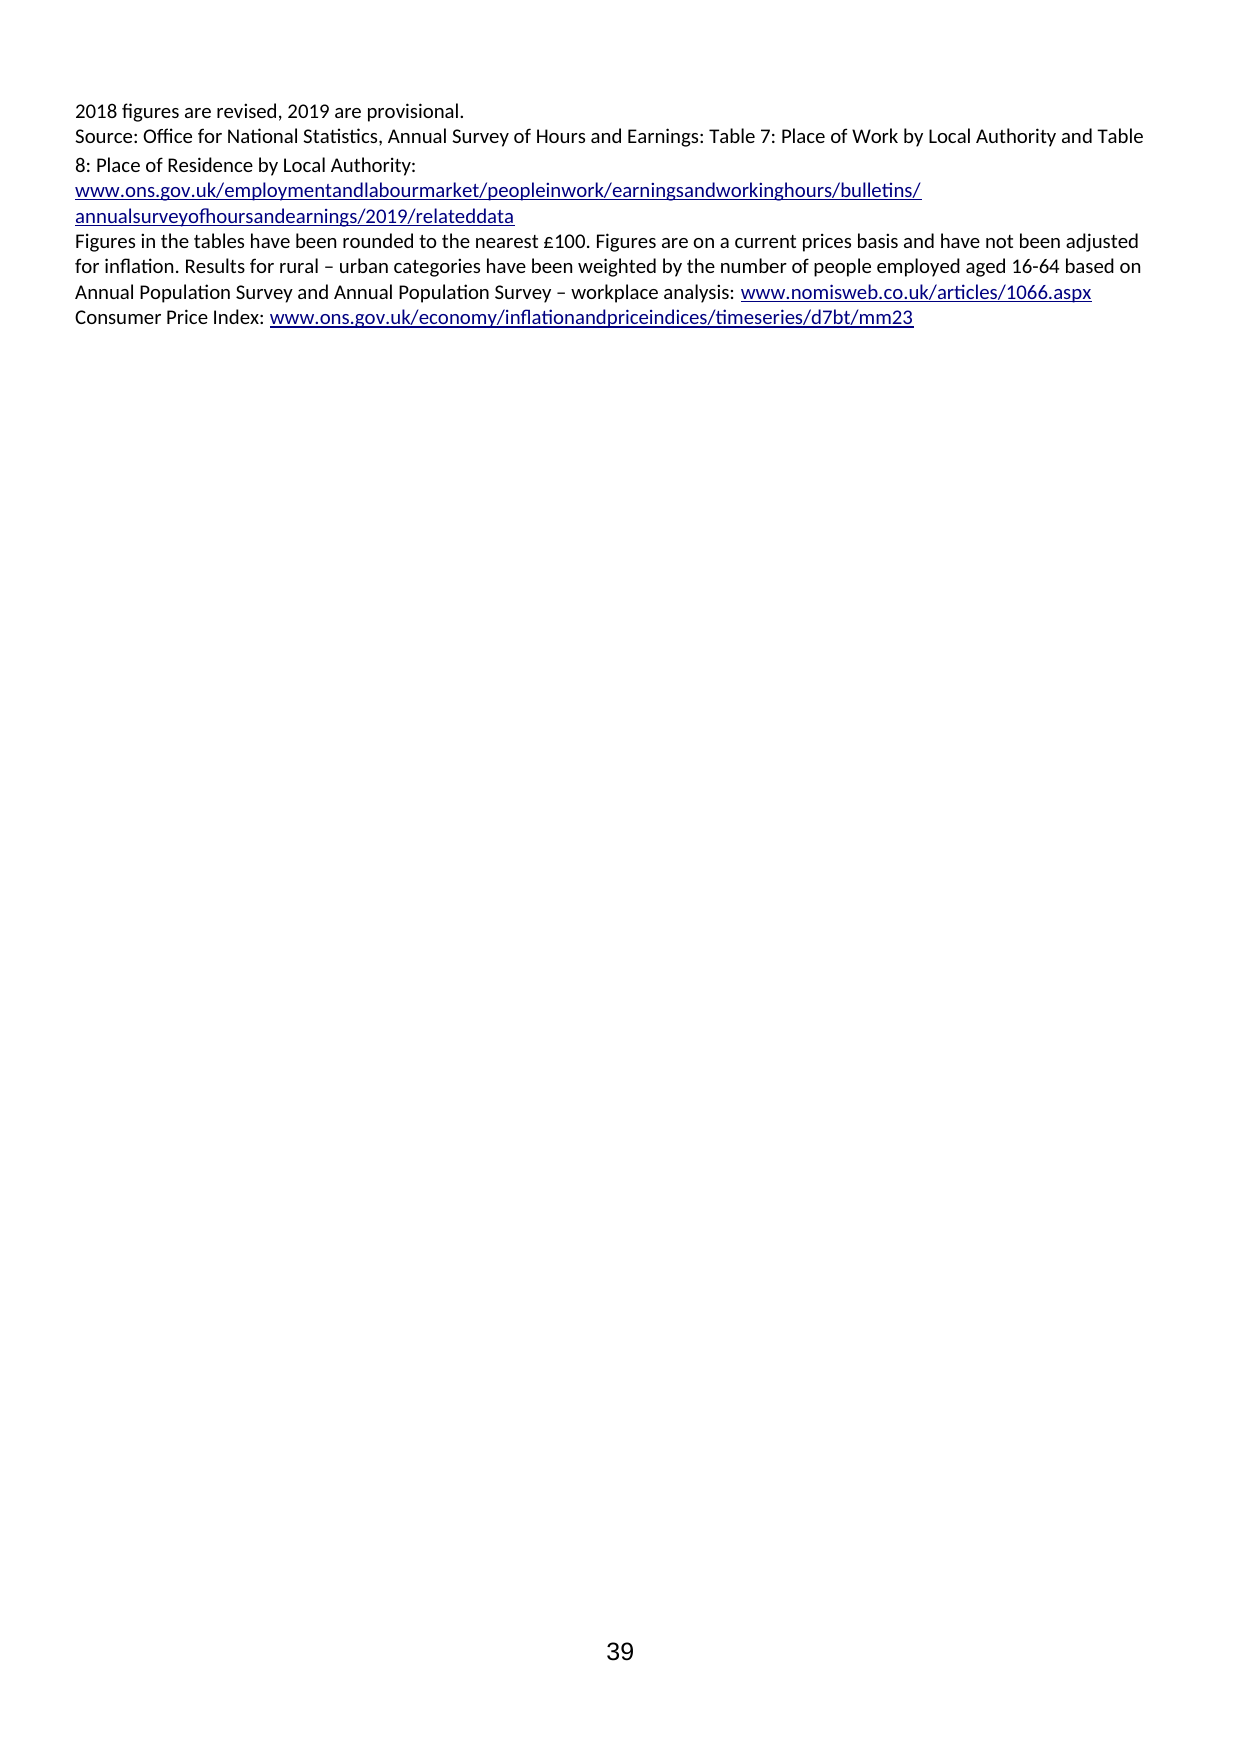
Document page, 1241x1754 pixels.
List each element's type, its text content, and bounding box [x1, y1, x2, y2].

text 2018 figures are revised, 2019 are provisional. [75, 98, 1165, 123]
text Consumer Price Index: www.ons.gov.uk/economy/inflationandpriceindices/timeseries/d7bt/mm23 [75, 304, 1165, 330]
text Source: Office for National Statistics, Annual Survey of Hours and Earnings: Table 7: Place of Work by Local Authority and Table 8: Place of Residence by Local Authority: www.ons.gov.uk/employmentandlabourmarket/peopleinwork/earningsandworkinghours/bulletins/annualsurveyofhoursandearnings/2019/relateddata [75, 123, 1165, 228]
text Figures in the tables have been rounded to the nearest £100. Figures are on a current prices basis and have not been adjusted for inflation. Results for rural – urban categories have been weighted by the number of people employed aged 16-64 based on Annual Population Survey and Annual Population Survey – workplace analysis: www.nomisweb.co.uk/articles/1066.aspx [75, 228, 1165, 304]
